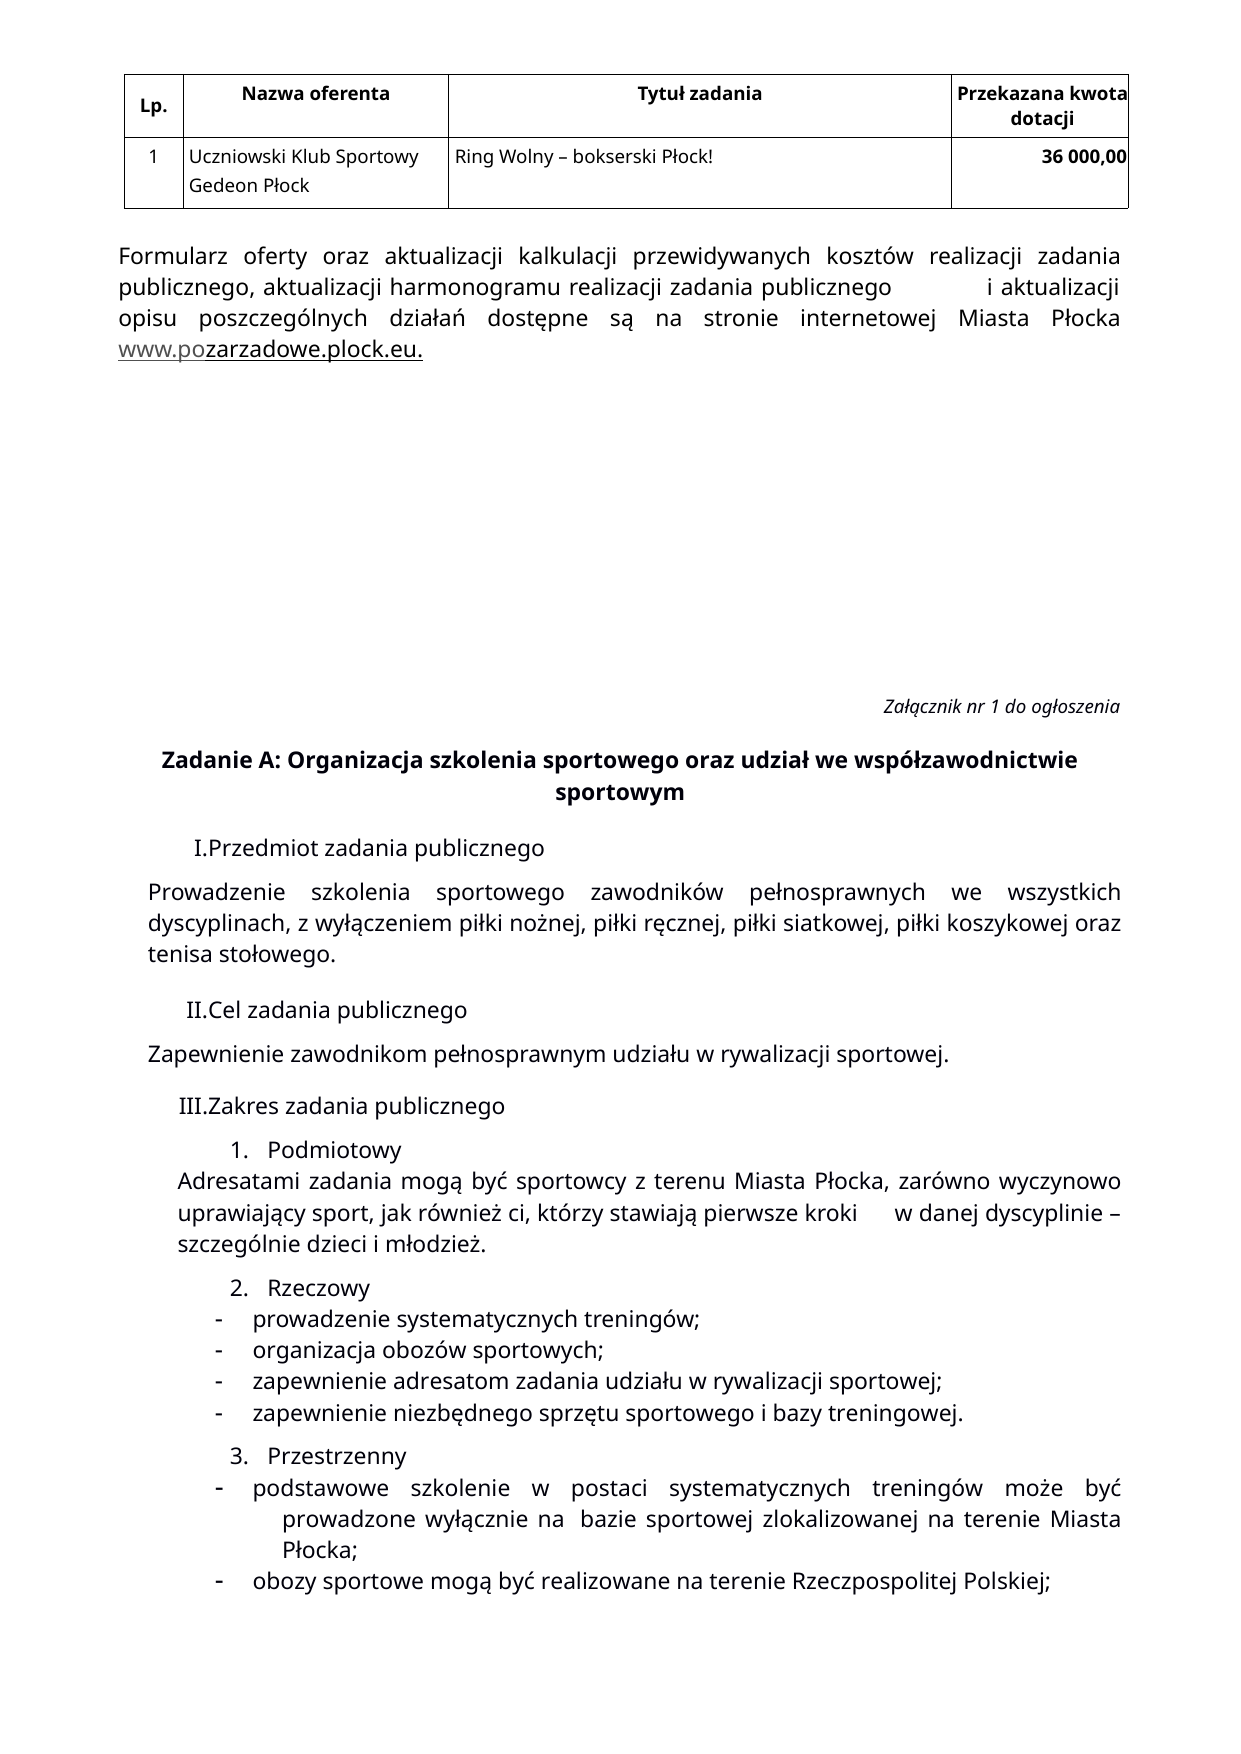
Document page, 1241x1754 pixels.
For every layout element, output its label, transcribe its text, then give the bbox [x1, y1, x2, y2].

table_header Nazwa oferenta [184, 75, 448, 137]
table_header Tytuł zadania [449, 75, 951, 137]
text Formularz oferty oraz aktualizacji kalkulacji przewidywanych kosztów realizacji zadania publicznego, aktualizacji harmonogramu realizacji zadania publicznego i aktualizacji opisu poszczególnych działań dostępne są na stronie internetowej Miasta Płocka www.pozarzadowe.plock.eu. [118, 239, 1122, 364]
list zapewnienie adresatom zadania udziału w rywalizacji sportowej; [215, 1365, 1122, 1396]
list Prowadzenie szkolenia sportowego zawodników pełnosprawnych we wszystkich dyscyplinach, z wyłączeniem piłki nożnej, piłki ręcznej, piłki siatkowej, piłki koszykowej oraz tenisa stołowego. [148, 876, 1122, 969]
list zapewnienie niezbędnego sprzętu sportowego i bazy treningowej. [215, 1396, 1122, 1428]
list organizacja obozów sportowych; [215, 1334, 1122, 1365]
list Cel zadania publicznego [170, 994, 1122, 1026]
list Zakres zadania publicznego [170, 1090, 1122, 1121]
list Przestrzenny [229, 1440, 1122, 1471]
list Podmiotowy [229, 1134, 1122, 1165]
text Zadanie A: Organizacja szkolenia sportowego oraz udział we współzawodnictwie sportowym [118, 744, 1122, 807]
table_cell 36 000,00 [952, 138, 1128, 208]
list Adresatami zadania mogą być sportowcy z terenu Miasta Płocka, zarówno wyczynowo uprawiający sport, jak również ci, którzy stawiają pierwsze kroki w danej dyscyplinie – szczególnie dzieci i młodzież. [177, 1165, 1122, 1259]
list Zapewnienie zawodnikom pełnosprawnym udziału w rywalizacji sportowej. [133, 1038, 1122, 1069]
table_cell 1 [125, 138, 183, 208]
list podstawowe szkolenie w postaci systematycznych treningów może być prowadzone wyłącznie na bazie sportowej zlokalizowanej na terenie Miasta Płocka; [215, 1471, 1122, 1565]
list Rzeczowy [229, 1271, 1122, 1303]
table_cell Ring Wolny – bokserski Płock! [449, 138, 951, 208]
text Załącznik nr 1 do ogłoszenia [118, 694, 1122, 719]
table_header Lp. [125, 75, 183, 137]
table_cell Uczniowski Klub Sportowy Gedeon Płock [184, 138, 448, 208]
list prowadzenie systematycznych treningów; [215, 1303, 1122, 1334]
list Przedmiot zadania publicznego [170, 832, 1122, 863]
list obozy sportowe mogą być realizowane na terenie Rzeczpospolitej Polskiej; [215, 1565, 1122, 1596]
table_header Przekazana kwota dotacji [952, 75, 1128, 137]
